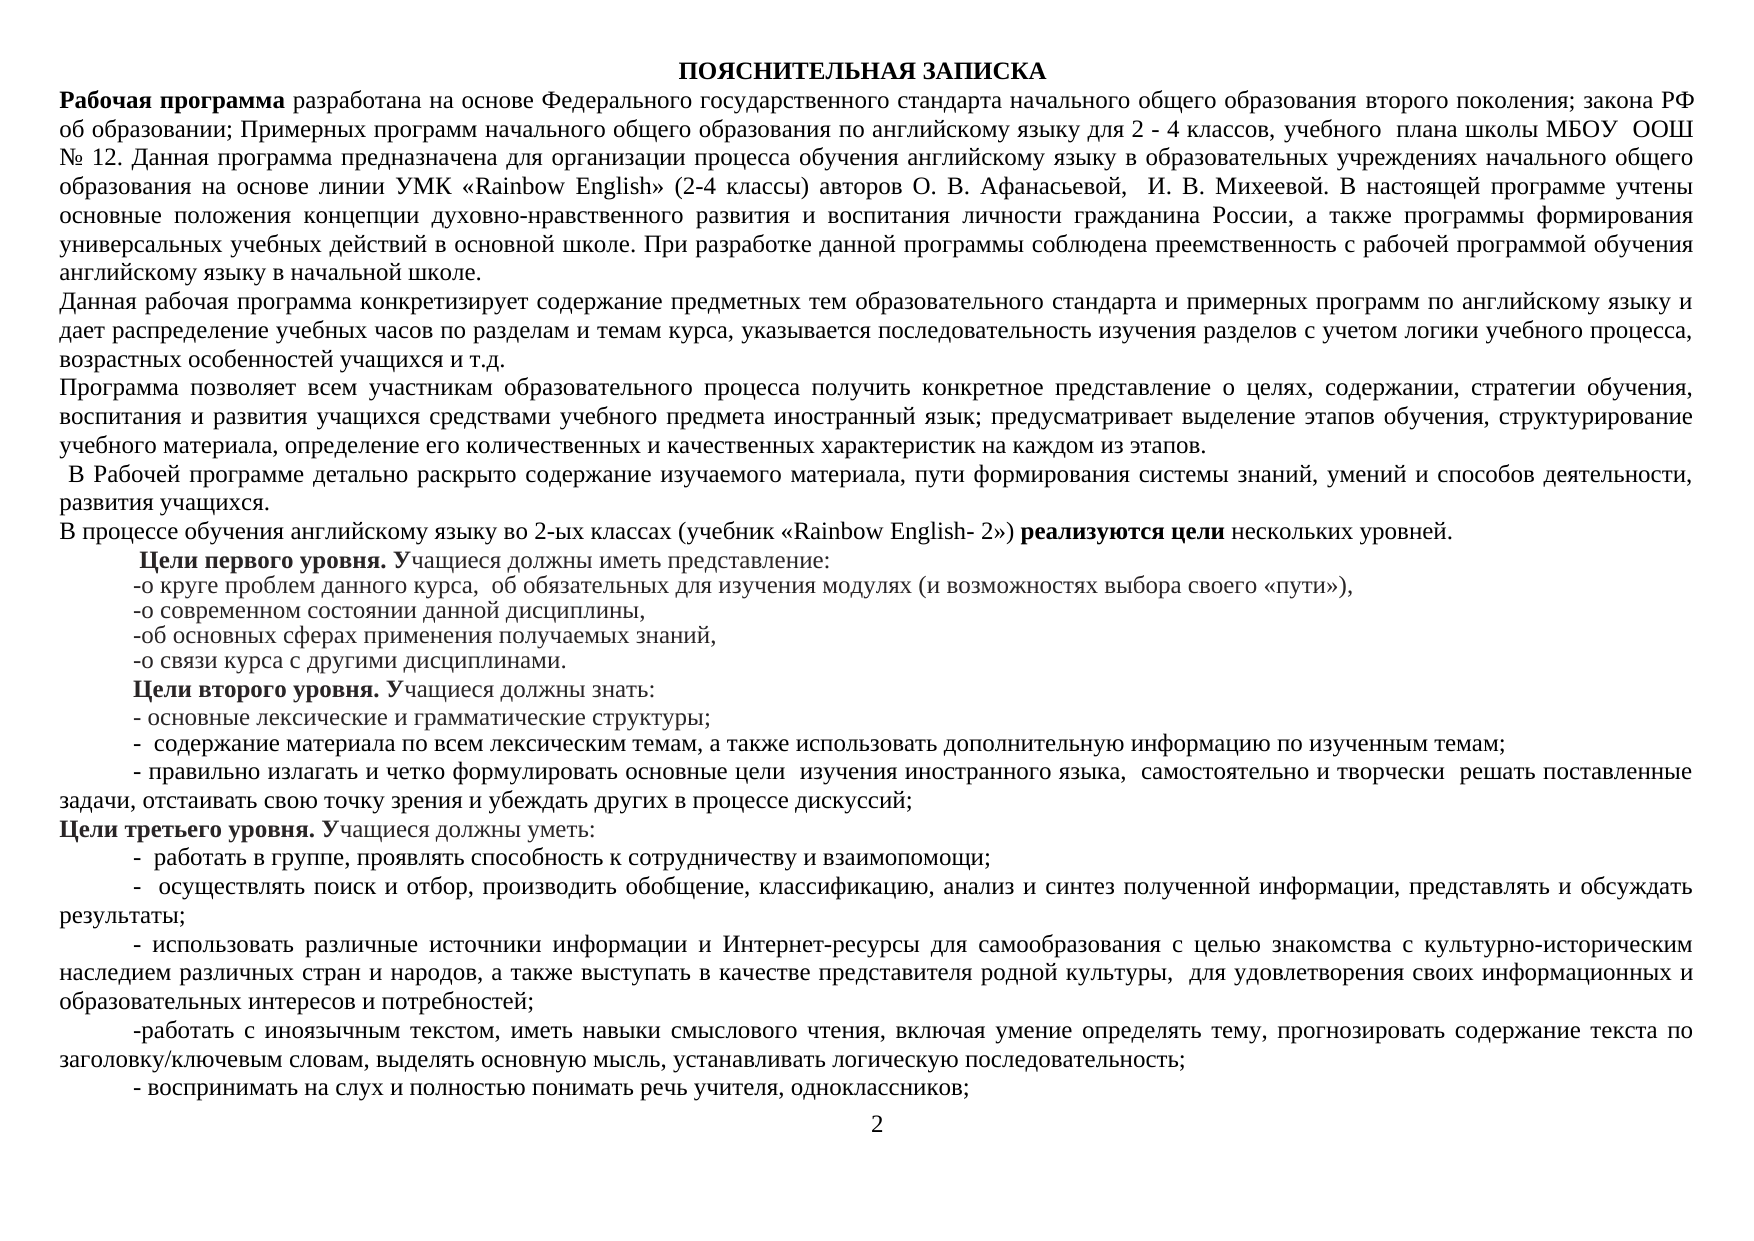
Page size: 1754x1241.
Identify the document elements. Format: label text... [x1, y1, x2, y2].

text - содержание материала по всем лексическим темам, а также использовать дополнительную информацию по изученным темам; [59, 731, 1695, 756]
text -о современном состоянии данной дисциплины, [59, 599, 1695, 624]
text -работать с иноязычным текстом, иметь навыки смыслового чтения, включая умение определять тему, прогнозировать содержание текста по заголовку/ключевым словам, выделять основную мысль, устанавливать логическую последовательность; [59, 1015, 1695, 1072]
text - использовать различные источники информации и Интернет-ресурсы для самообразования с целью знакомства с культурно-историческим наследием различных стран и народов, а также выступать в качестве представителя родной культуры, для удовлетворения своих информационных и образовательных интересов и потребностей; [59, 929, 1695, 1015]
text В процессе обучения английскому языку во 2-ых классах (учебник «Rainbow English- 2») реализуются цели нескольких уровней. [59, 516, 1695, 545]
text Цели первого уровня. Учащиеся должны иметь представление: [59, 545, 1695, 574]
text - правильно излагать и четко формулировать основные цели изучения иностранного языка, самостоятельно и творчески решать поставленные задачи, отстаивать свою точку зрения и убеждать других в процессе дискуссий; [59, 756, 1695, 814]
text ПОЯСНИТЕЛЬНАЯ ЗАПИСКА [59, 56, 1695, 85]
text - работать в группе, проявлять способность к сотрудничеству и взаимопомощи; [59, 842, 1695, 871]
text Рабочая программа разработана на основе Федерального государственного стандарта начального общего образования второго поколения; закона РФ об образовании; Примерных программ начального общего образования по английскому языку для 2 - 4 классов, учебного плана школы МБОУ ООШ № 12. Данная программа предназначена для организации процесса обучения английскому языку в образовательных учреждениях начального общего образования на основе линии УМК «Rainbow English» (2-4 классы) авторов О. В. Афанасьевой, И. В. Михеевой. В настоящей программе учтены основные положения концепции духовно-нравственного развития и воспитания личности гражданина России, а также программы формирования универсальных учебных действий в основной школе. При разработке данной программы соблюдена преемственность с рабочей программой обучения английскому языку в начальной школе. [59, 85, 1695, 286]
text -о связи курса с другими дисциплинами. [59, 649, 1695, 674]
text Цели третьего уровня. Учащиеся должны уметь: [59, 814, 1695, 842]
text - основные лексические и грамматические структуры; [59, 702, 1695, 731]
text - воспринимать на слух и полностью понимать речь учителя, одноклассников; [59, 1072, 1695, 1101]
text Программа позволяет всем участникам образовательного процесса получить конкретное представление о целях, содержании, стратегии обучения, воспитания и развития учащихся средствами учебного предмета иностранный язык; предусматривает выделение этапов обучения, структурирование учебного материала, определение его количественных и качественных характеристик на каждом из этапов. [59, 372, 1695, 459]
text -о круге проблем данного курса, об обязательных для изучения модулях (и возможностях выбора своего «пути»), [59, 574, 1695, 599]
text - осуществлять поиск и отбор, производить обобщение, классификацию, анализ и синтез полученной информации, представлять и обсуждать результаты; [59, 871, 1695, 929]
text В Рабочей программе детально раскрыто содержание изучаемого материала, пути формирования системы знаний, умений и способов деятельности, развития учащихся. [59, 459, 1695, 516]
text -об основных сферах применения получаемых знаний, [59, 624, 1695, 649]
text Цели второго уровня. Учащиеся должны знать: [59, 674, 1695, 702]
text Данная рабочая программа конкретизирует содержание предметных тем образовательного стандарта и примерных программ по английскому языку и дает распределение учебных часов по разделам и темам курса, указывается последовательность изучения разделов с учетом логики учебного процесса, возрастных особенностей учащихся и т.д. [59, 286, 1695, 372]
